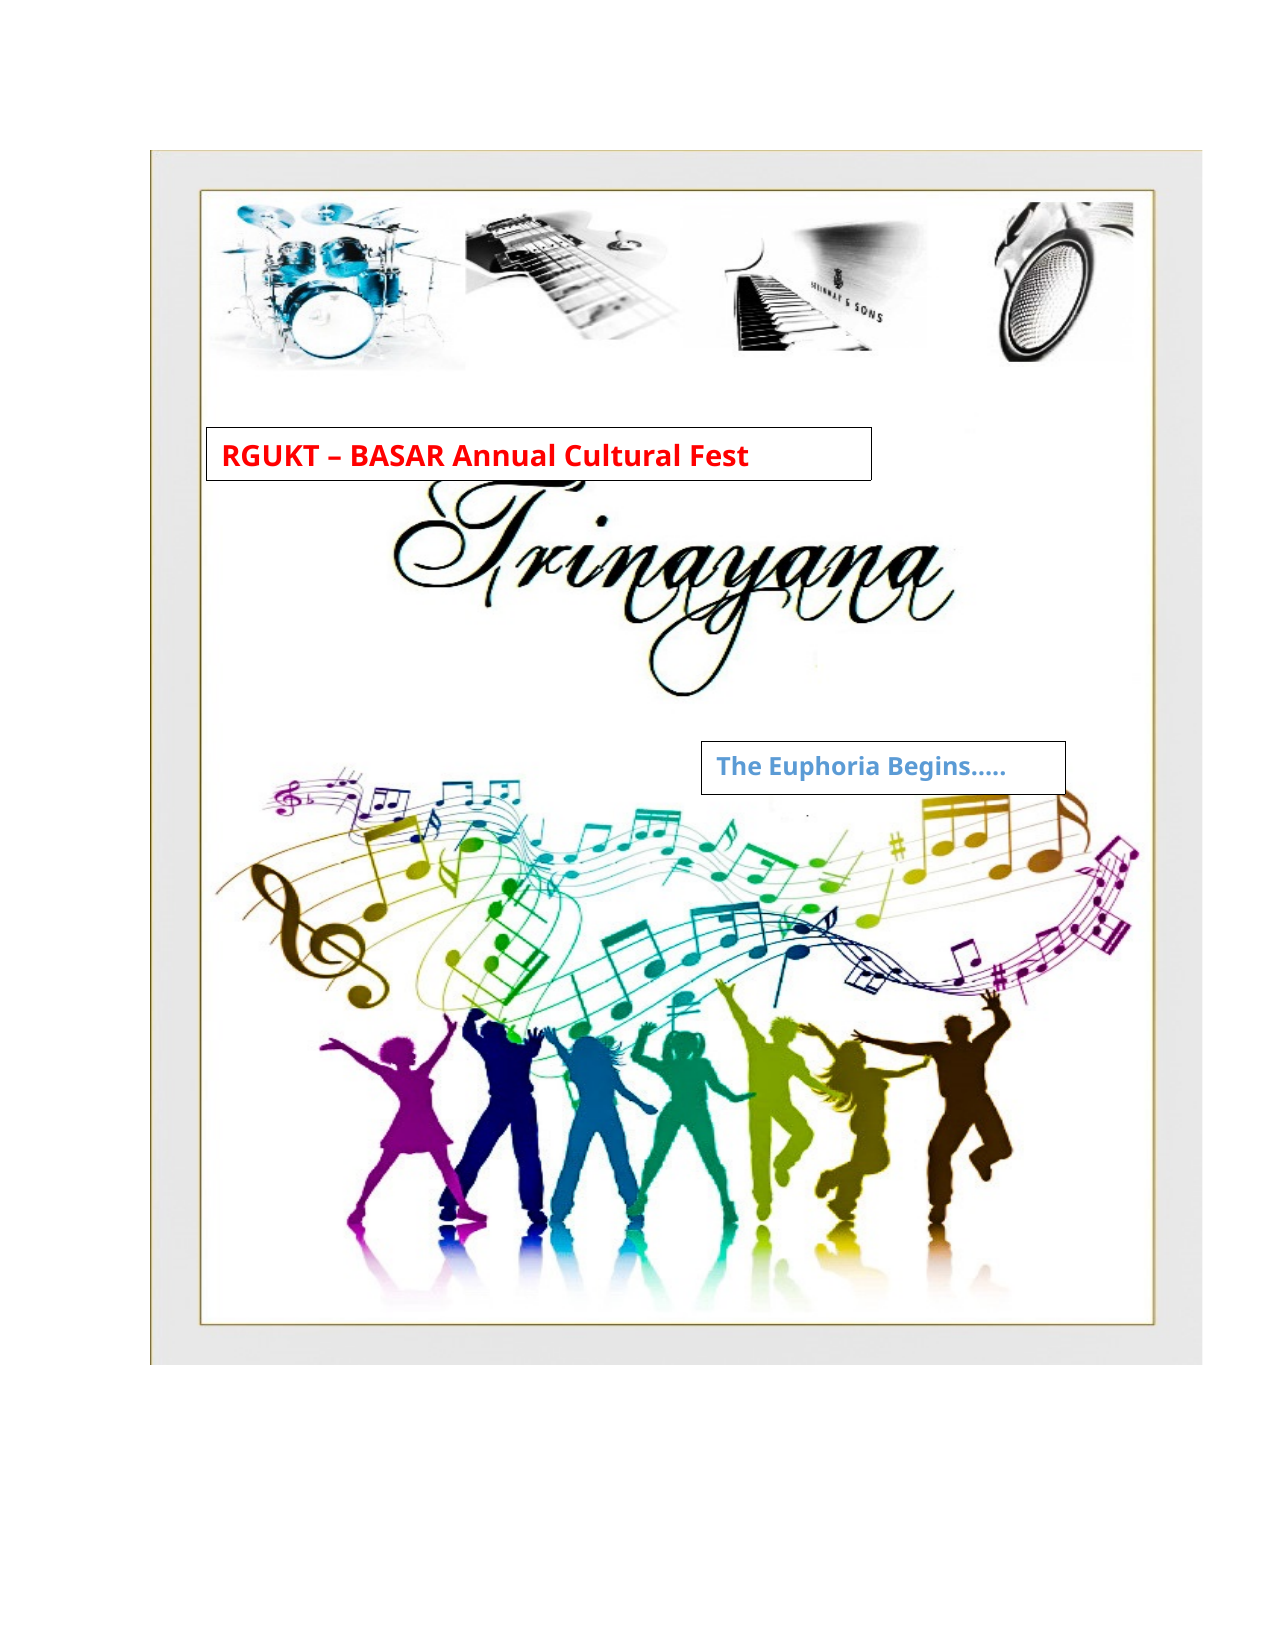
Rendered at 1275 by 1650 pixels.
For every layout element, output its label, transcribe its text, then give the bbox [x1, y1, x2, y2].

text RGUKT – BASAR Annual Cultural Fest [221, 435, 856, 473]
text The Euphoria Begins….. [716, 749, 1050, 783]
picture [150, 150, 1203, 1365]
